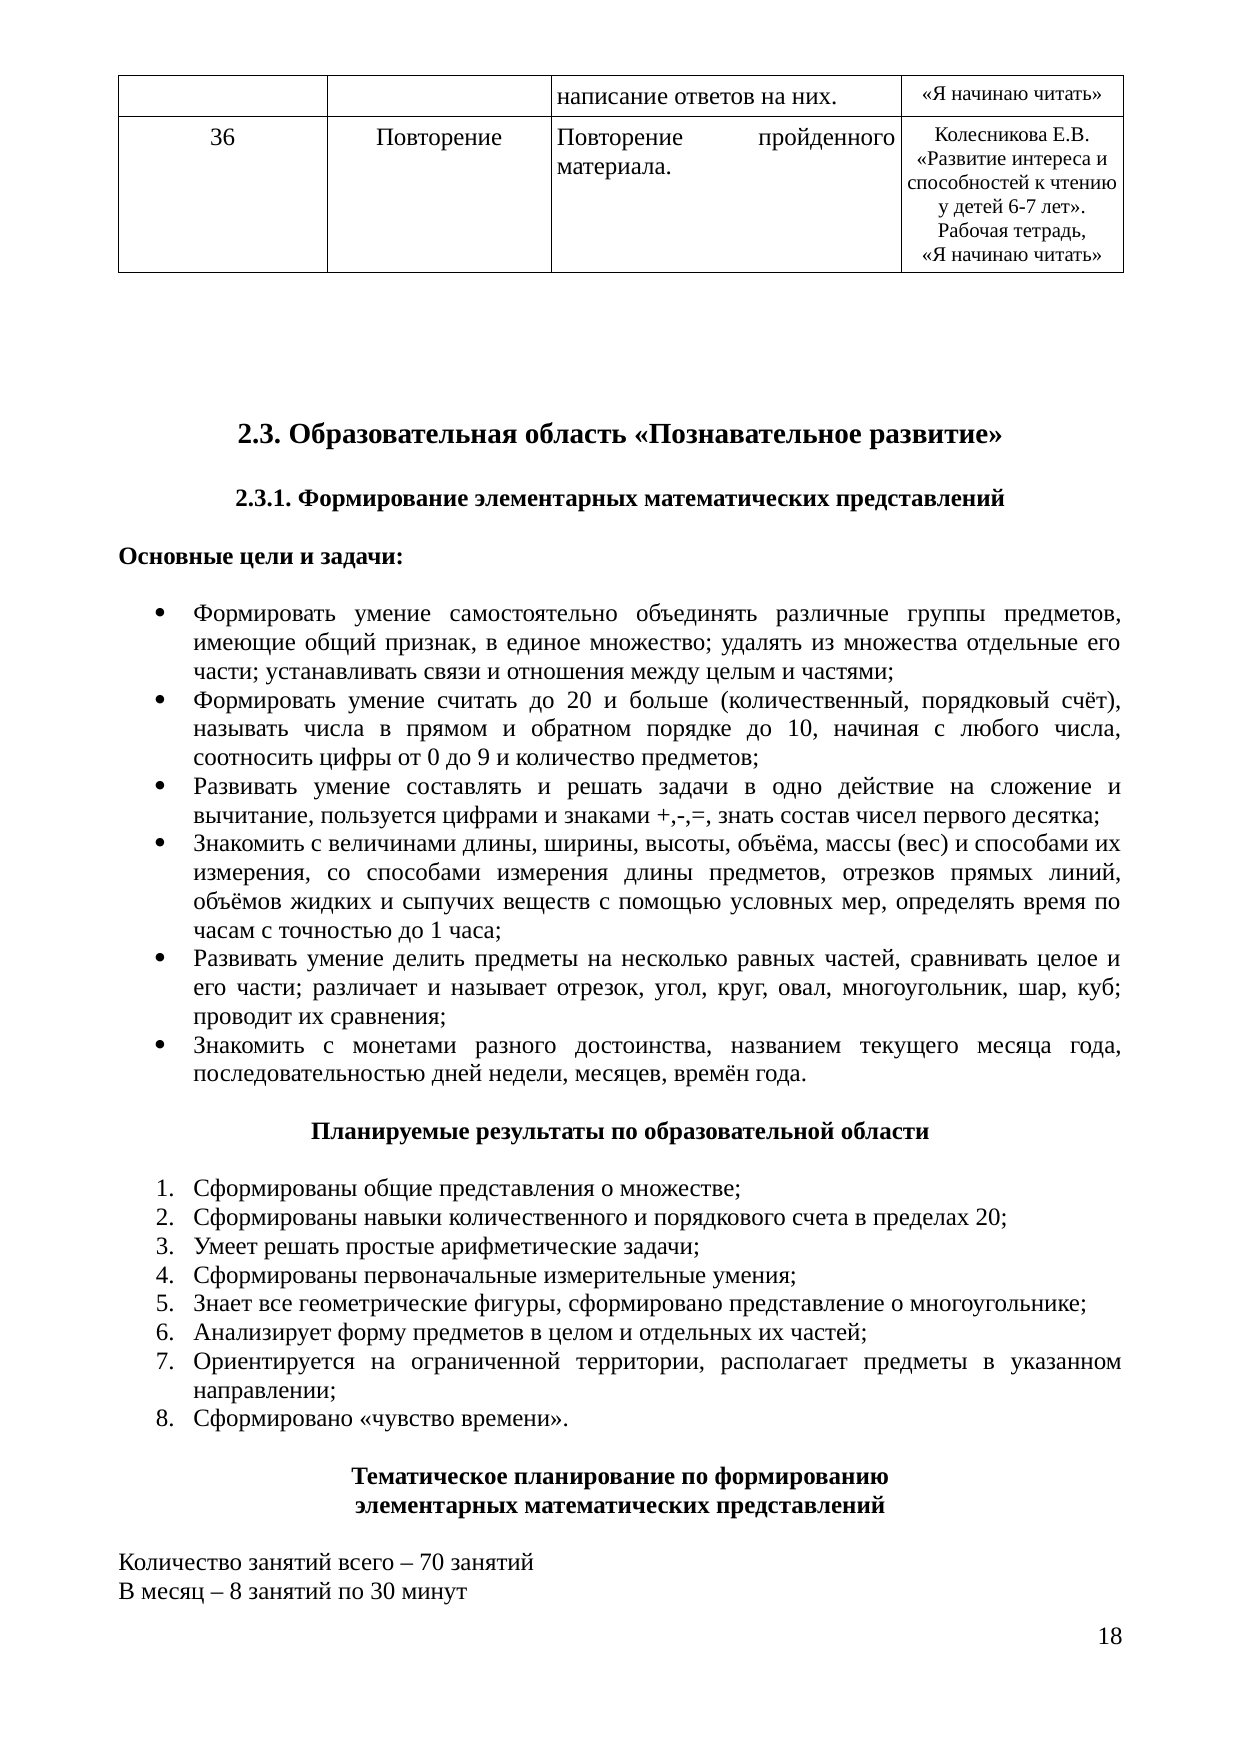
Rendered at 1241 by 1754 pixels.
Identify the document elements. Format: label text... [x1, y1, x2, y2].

list Умеет решать простые арифметические задачи; [156, 1231, 1122, 1260]
table_cell 36 [119, 117, 327, 272]
list Формировать умение считать до 20 и больше (количественный, порядковый счёт), называть числа в прямом и обратном порядке до 10, начиная с любого числа, соотносить цифры от 0 до 9 и количество предметов; [156, 685, 1122, 771]
list Знакомить с величинами длины, ширины, высоты, объёма, массы (вес) и способами их измерения, со способами измерения длины предметов, отрезков прямых линий, объёмов жидких и сыпучих веществ с помощью условных мер, определять время по часам с точностью до 1 часа; [156, 828, 1122, 943]
table_cell «Я начинаю читать» [902, 76, 1123, 116]
text Тематическое планирование по формированию [118, 1461, 1122, 1490]
text Количество занятий всего – 70 занятий [118, 1547, 1122, 1576]
text 2.3. Образовательная область «Познавательное развитие» [118, 416, 1122, 450]
table_cell Колесникова Е.В. «Развитие интереса и способностей к чтению у детей 6-7 лет». Рабочая тетрадь, «Я начинаю читать» [902, 117, 1123, 272]
table_cell [119, 76, 327, 116]
text Планируемые результаты по образовательной области [118, 1116, 1122, 1145]
list Знает все геометрические фигуры, сформировано представление о многоугольнике; [156, 1288, 1122, 1317]
list Развивать умение делить предметы на несколько равных частей, сравнивать целое и его части; различает и называет отрезок, угол, круг, овал, многоугольник, шар, куб; проводит их сравнения; [156, 943, 1122, 1030]
list Сформированы первоначальные измерительные умения; [156, 1260, 1122, 1288]
list Сформированы общие представления о множестве; [156, 1173, 1122, 1202]
text Основные цели и задачи: [118, 541, 1122, 570]
list Развивать умение составлять и решать задачи в одно действие на сложение и вычитание, пользуется цифрами и знаками +,-,=, знать состав чисел первого десятка; [156, 771, 1122, 828]
list Сформировано «чувство времени». [156, 1403, 1122, 1432]
list Сформированы навыки количественного и порядкового счета в пределах 20; [156, 1202, 1122, 1231]
text В месяц – 8 занятий по 30 минут [118, 1576, 1122, 1605]
table_cell Повторение [328, 117, 551, 272]
list Формировать умение самостоятельно объединять различные группы предметов, имеющие общий признак, в единое множество; удалять из множества отдельные его части; устанавливать связи и отношения между целым и частями; [156, 598, 1122, 685]
list Ориентируется на ограниченной территории, располагает предметы в указанном направлении; [156, 1346, 1122, 1403]
list Знакомить с монетами разного достоинства, названием текущего месяца года, последовательностью дней недели, месяцев, времён года. [156, 1030, 1122, 1087]
table_cell [328, 76, 551, 116]
text 2.3.1. Формирование элементарных математических представлений [118, 483, 1122, 512]
table_cell написание ответов на них. [552, 76, 901, 116]
text элементарных математических представлений [118, 1490, 1122, 1518]
list Анализирует форму предметов в целом и отдельных их частей; [156, 1317, 1122, 1346]
table_cell Повторение пройденного материала. [552, 117, 901, 272]
